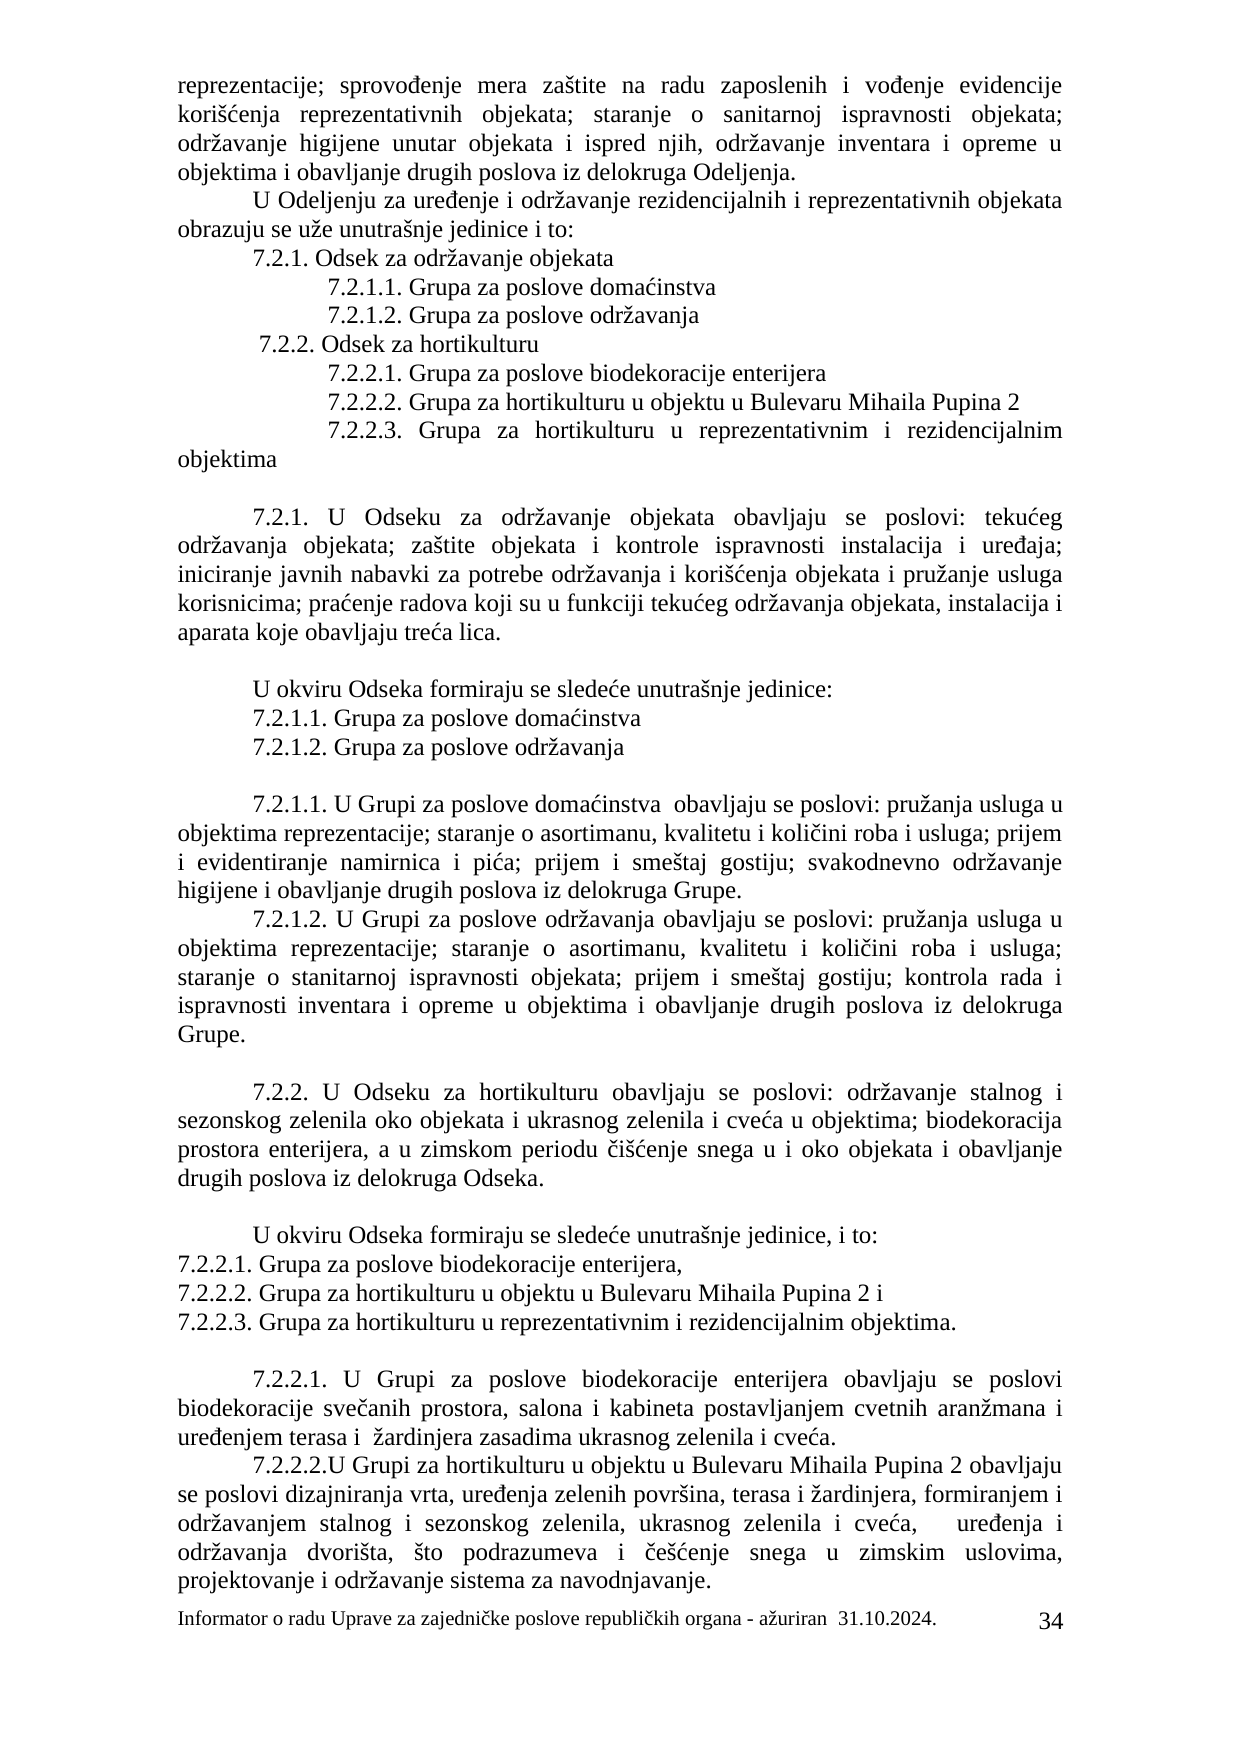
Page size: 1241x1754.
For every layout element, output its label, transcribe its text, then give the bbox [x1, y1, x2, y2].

subtitle 7.2.2.1. Grupa za poslove biodekoracije enterijera [177, 358, 1063, 387]
subtitle 7.2.2.2. Grupa za hortikulturu u objektu u Bulevaru Mihaila Pupina 2 [177, 387, 1063, 415]
subtitle U Odeljenju za uređenje i održavanje rezidencijalnih i reprezentativnih objekata obrazuju se uže unutrašnje jedinice i to: [177, 185, 1063, 243]
subtitle 7.2.1.1. Grupa za poslove domaćinstva [177, 703, 1063, 732]
subtitle 7.2.2.2.U Grupi za hortikulturu u objektu u Bulevaru Mihaila Pupina 2 obavljaju se poslovi dizajniranja vrta, uređenja zelenih površina, terasa i žardinjera, formiranjem i održavanjem stalnog i sezonskog zelenila, ukrasnog zelenila i cveća, uređenja i održavanja dvorišta, što podrazumeva i češćenje snega u zimskim uslovima, projektovanje i održavanje sistema za navodnjavanje. [177, 1450, 1063, 1594]
subtitle 7.2.2.3. Grupa za hortikulturu u reprezentativnim i rezidencijalnim objektima. [177, 1307, 1063, 1335]
subtitle 7.2.1.2. U Grupi za poslove održavanja obavljaju se poslovi: pružanja usluga u objektima reprezentacije; staranje o asortimanu, kvalitetu i količini roba i usluga; staranje o stanitarnoj ispravnosti objekata; prijem i smeštaj gostiju; kontrola rada i ispravnosti inventara i opreme u objektima i obavljanje drugih poslova iz delokruga Grupe. [177, 904, 1063, 1048]
subtitle 7.2.2.1. U Grupi za poslove biodekoracije enterijera obavljaju se poslovi biodekoracije svečanih prostora, salona i kabineta postavljanjem cvetnih aranžmana i uređenjem terasa i žardinjera zasadima ukrasnog zelenila i cveća. [177, 1364, 1063, 1450]
subtitle 7.2.1.1. U Grupi za poslove domaćinstva obavljaju se poslovi: pružanja usluga u objektima reprezentacije; staranje o asortimanu, kvalitetu i količini roba i usluga; prijem i evidentiranje namirnica i pića; prijem i smeštaj gostiju; svakodnevno održavanje higijene i obavljanje drugih poslova iz delokruga Grupe. [177, 789, 1063, 904]
subtitle 7.2.2.1. Grupa za poslove biodekoracije enterijera, [177, 1249, 1063, 1278]
subtitle 7.2.2. U Odseku za hortikulturu obavljaju se poslovi: održavanje stalnog i sezonskog zelenila oko objekata i ukrasnog zelenila i cveća u objektima; biodekoracija prostora enterijera, a u zimskom periodu čišćenje snega u i oko objekata i obavljanje drugih poslova iz delokruga Odseka. [177, 1077, 1063, 1192]
subtitle U okviru Odseka formiraju se sledeće unutrašnje jedinice, i to: [177, 1220, 1063, 1249]
subtitle 7.2.2.2. Grupa za hortikulturu u objektu u Bulevaru Mihaila Pupina 2 i [177, 1278, 1063, 1307]
subtitle 7.2.1.2. Grupa za poslove održavanja [177, 732, 1063, 760]
subtitle 7.2.2.3. Grupa za hortikulturu u reprezentativnim i rezidencijalnim objektima [177, 415, 1063, 473]
subtitle 7.2.2. Odsek za hortikulturu [177, 329, 1063, 358]
subtitle 7.2.1.1. Grupa za poslove domaćinstva [177, 272, 1063, 300]
subtitle 7.2.1. Odsek za održavanje objekata [177, 243, 1063, 272]
subtitle U okviru Odseka formiraju se sledeće unutrašnje jedinice: [177, 674, 1063, 703]
subtitle reprezentacije; sprovođenje mera zaštite na radu zaposlenih i vođenje evidencije korišćenja reprezentativnih objekata; staranje o sanitarnoj ispravnosti objekata; održavanje higijene unutar objekata i ispred njih, održavanje inventara i opreme u objektima i obavljanje drugih poslova iz delokruga Odeljenja. [177, 70, 1063, 185]
subtitle 7.2.1.2. Grupa za poslove održavanja [177, 300, 1063, 329]
subtitle 7.2.1. U Odseku za održavanje objekata obavljaju se poslovi: tekućeg održavanja objekata; zaštite objekata i kontrole ispravnosti instalacija i uređaja; iniciranje javnih nabavki za potrebe održavanja i korišćenja objekata i pružanje usluga korisnicima; praćenje radova koji su u funkciji tekućeg održavanja objekata, instalacija i aparata koje obavljaju treća lica. [177, 502, 1063, 645]
